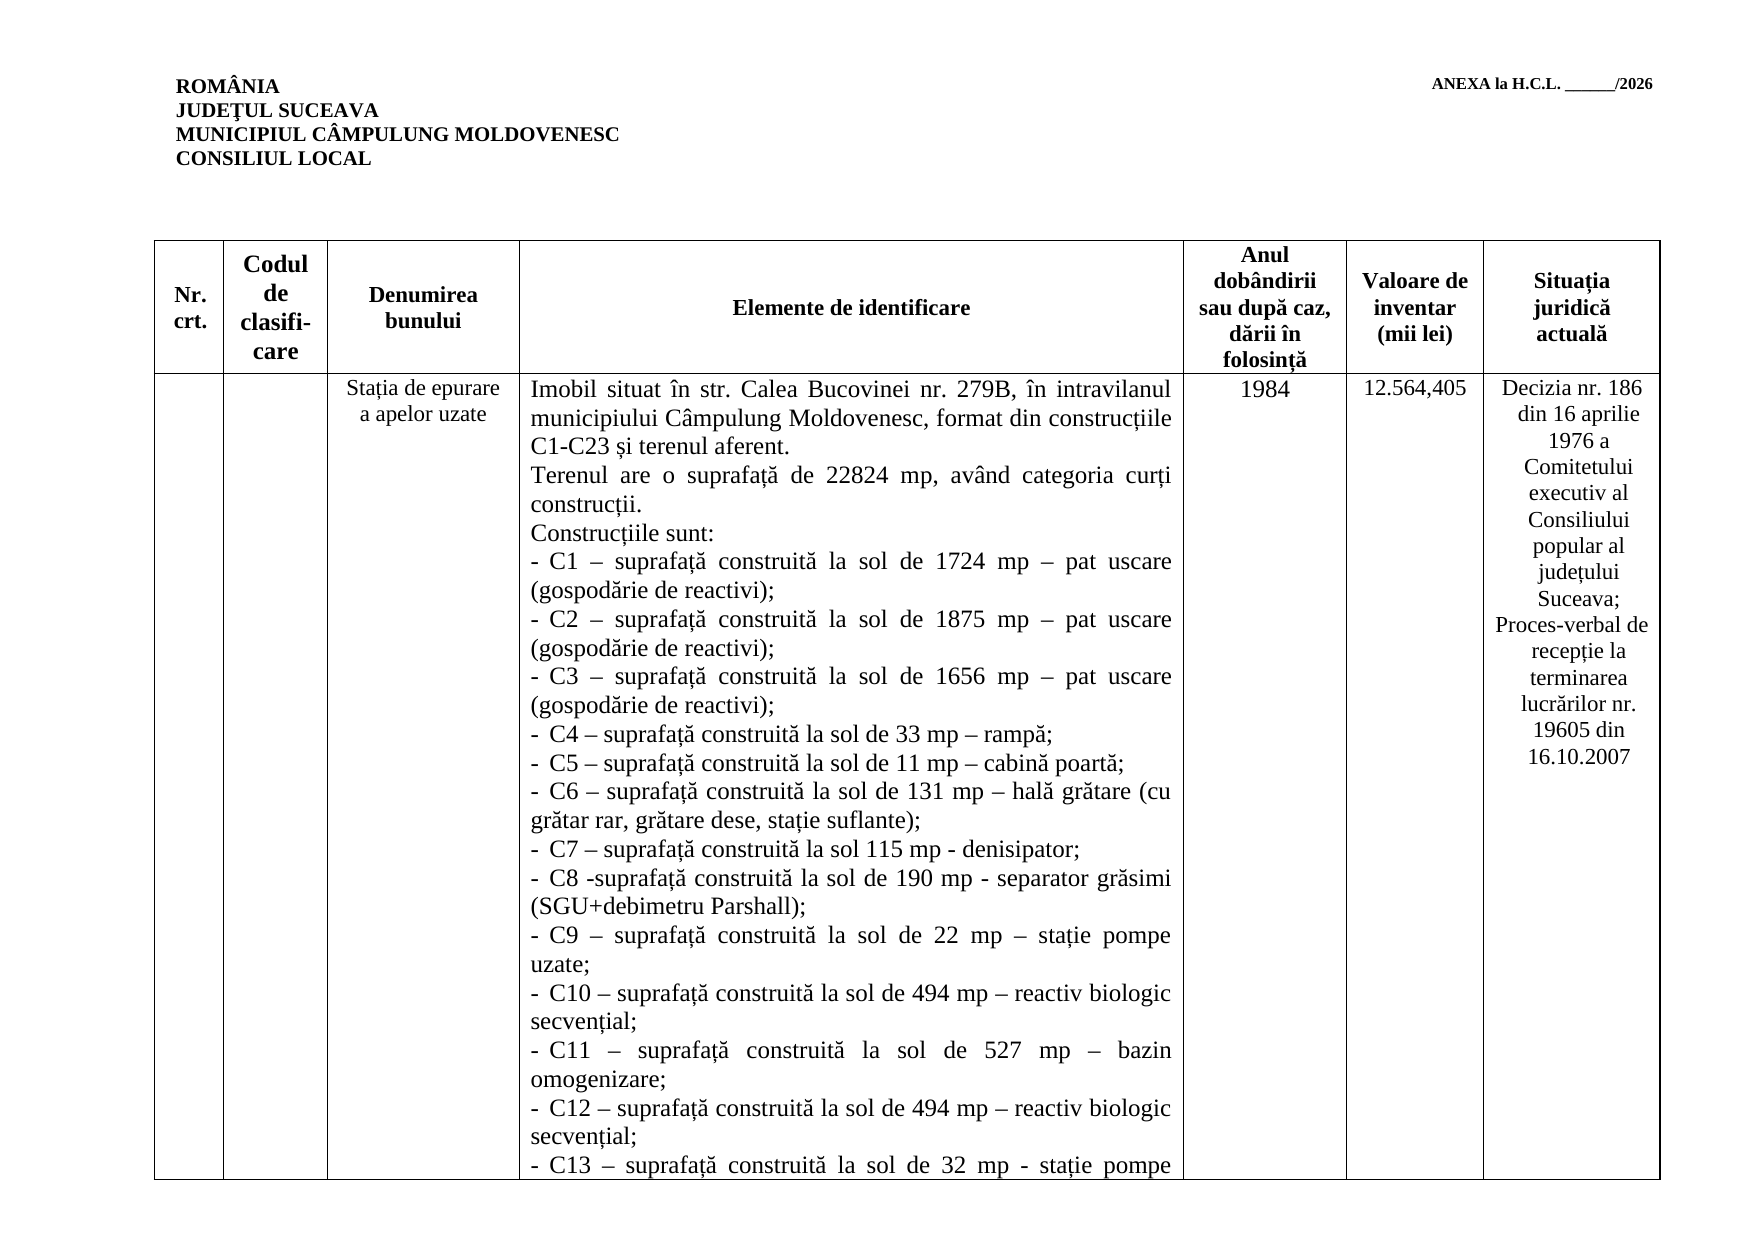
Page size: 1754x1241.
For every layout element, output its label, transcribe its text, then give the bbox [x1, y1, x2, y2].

table_header Situația juridică actuală [1484, 241, 1659, 373]
table_header ROMÂNIA JUDEŢUL SUCEAVA MUNICIPIUL CÂMPULUNG MOLDOVENESC CONSILIUL LOCAL [164, 74, 914, 211]
table_cell Stația de epurare a apelor uzate [328, 374, 519, 1179]
table_header Valoare de inventar (mii lei) [1347, 241, 1483, 373]
table_header [150, 240, 154, 373]
table_cell [224, 374, 327, 1179]
table_header Denumirea bunului [328, 241, 519, 373]
table_header Elemente de identificare [520, 241, 1183, 373]
table_header Anul dobândirii sau după caz, dării în folosință [1184, 241, 1346, 373]
table_header ANEXA la H.C.L. ______/2026 [914, 74, 1664, 211]
table_cell [150, 373, 154, 1179]
table_cell Imobil situat în str. Calea Bucovinei nr. 279B, în intravilanul municipiului Câmpulung Moldovenesc, format din construcțiile C1-C23 și terenul aferent. Terenul are o suprafață de 22824 mp, având categoria curți construcții. Construcțiile sunt: C1 – suprafață construită la sol de 1724 mp – pat uscare (gospodărie de reactivi); C2 – suprafață construită la sol de 1875 mp – pat uscare (gospodărie de reactivi); C3 – suprafață construită la sol de 1656 mp – pat uscare (gospodărie de reactivi); C4 – suprafață construită la sol de 33 mp – rampă; C5 – suprafață construită la sol de 11 mp – cabină poartă; C6 – suprafață construită la sol de 131 mp – hală grătare (cu grătar rar, grătare dese, stație suflante); C7 – suprafață construită la sol 115 mp - denisipator; C8 -suprafață construită la sol de 190 mp - separator grăsimi (SGU+debimetru Parshall); C9 – suprafață construită la sol de 22 mp – stație pompe uzate; C10 – suprafață construită la sol de 494 mp – reactiv biologic secvențial; C11 – suprafață construită la sol de 527 mp – bazin omogenizare; C12 – suprafață construită la sol de 494 mp – reactiv biologic secvențial; C13 – suprafață construită la sol de 32 mp - stație pompe [520, 374, 1183, 1179]
table_cell 12.564,405 [1347, 374, 1483, 1179]
table_cell 1984 [1184, 374, 1346, 1179]
table_header Codul de clasifi-care [224, 241, 327, 373]
table_cell [155, 374, 223, 1179]
table_header Nr. crt. [155, 241, 223, 373]
table_cell Decizia nr. 186 din 16 aprilie 1976 a Comitetului executiv al Consiliului popular al județului Suceava; Proces-verbal de recepție la terminarea lucrărilor nr. 19605 din 16.10.2007 [1484, 374, 1659, 1179]
